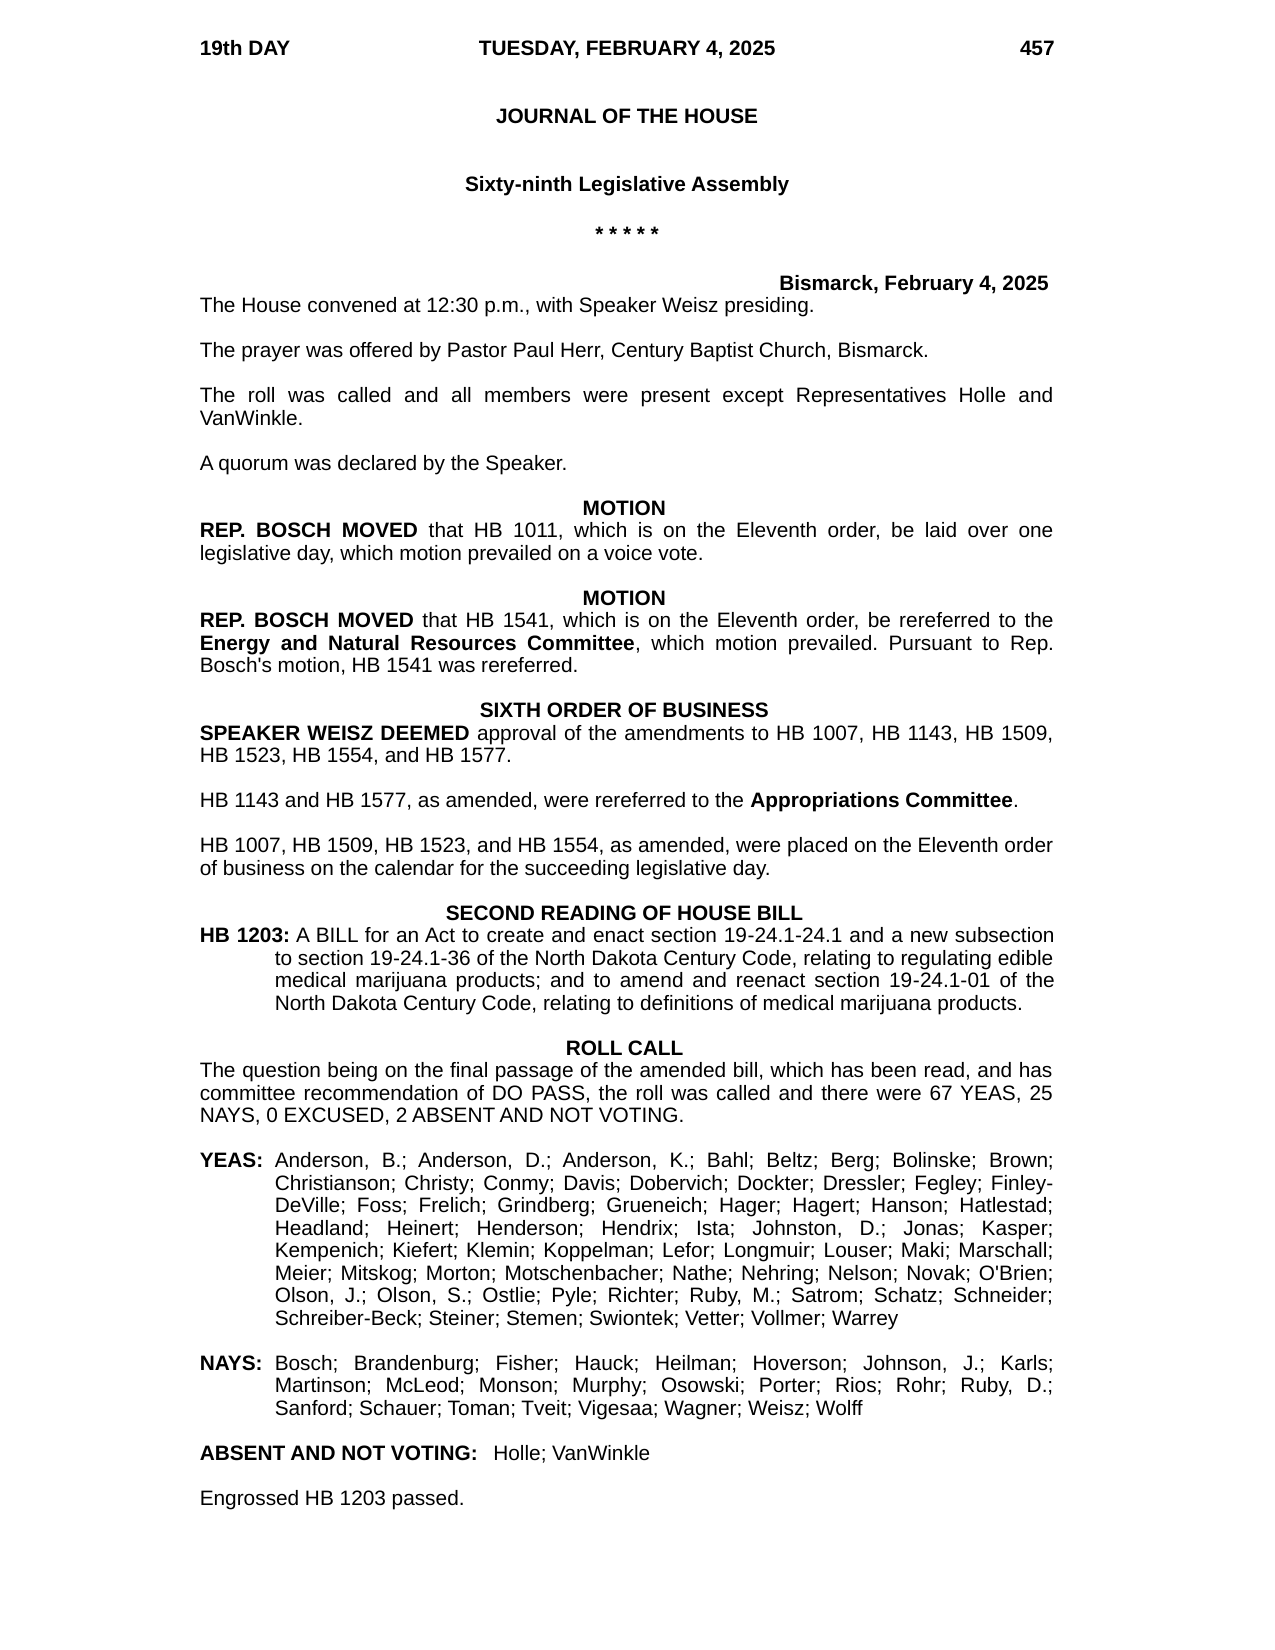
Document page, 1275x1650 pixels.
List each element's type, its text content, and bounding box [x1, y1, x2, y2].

subtitle Page 457 [9, 9, 109, 33]
text JOURNAL OF THE HOUSE [199, 106, 1054, 128]
text The roll was called and all members were present except Representatives Holle and VanWinkle. [199, 385, 1054, 430]
text HB 1007, HB 1509, HB 1523, and HB 1554, as amended, were placed on the Eleventh order of business on the calendar for the succeeding legislative day. [199, 835, 1054, 880]
title HB 1203: A BILL for an Act to create and enact section 19‑24.1‑24.1 and a new subsection to section 19‑24.1‑36 of the North Dakota Century Code, relating to regulating edible medical marijuana products; and to amend and reenact section 19‑24.1‑01 of the North Dakota Century Code, relating to definitions of medical marijuana products. [199, 925, 1054, 1015]
text REP. BOSCH MOVED that HB 1541, which is on the Eleventh order, be rereferred to the Energy and Natural Resources Committee, which motion prevailed. Pursuant to Rep. Bosch's motion, HB 1541 was rereferred. [199, 610, 1054, 677]
text * * * * * [199, 223, 1054, 246]
text ROLL CALL [199, 1037, 1054, 1060]
text Bismarck, February 4, 2025 [199, 272, 1054, 295]
text MOTION [199, 497, 1054, 520]
text The House convened at 12:30 p.m., with Speaker Weisz presiding. [199, 295, 1054, 317]
title YEAS: Anderson, B.; Anderson, D.; Anderson, K.; Bahl; Beltz; Berg; Bolinske; Brown; Christianson; Christy; Conmy; Davis; Dobervich; Dockter; Dressler; Fegley; Finley-DeVille; Foss; Frelich; Grindberg; Grueneich; Hager; Hagert; Hanson; Hatlestad; Headland; Heinert; Henderson; Hendrix; Ista; Johnston, D.; Jonas; Kasper; Kempenich; Kiefert; Klemin; Koppelman; Lefor; Longmuir; Louser; Maki; Marschall; Meier; Mitskog; Morton; Motschenbacher; Nathe; Nehring; Nelson; Novak; O'Brien; Olson, J.; Olson, S.; Ostlie; Pyle; Richter; Ruby, M.; Satrom; Schatz; Schneider; Schreiber-Beck; Steiner; Stemen; Swiontek; Vetter; Vollmer; Warrey [199, 1150, 1054, 1330]
text SECOND READING OF HOUSE BILL [199, 902, 1054, 925]
text REP. BOSCH MOVED that HB 1011, which is on the Eleventh order, be laid over one legislative day, which motion prevailed on a voice vote. [199, 520, 1054, 565]
title ABSENT AND NOT VOTING: Holle; VanWinkle [199, 1442, 1054, 1465]
text [0, 0, 118, 42]
text A quorum was declared by the Speaker. [199, 452, 1054, 475]
text Sixty‑ninth Legislative Assembly [199, 173, 1054, 196]
text MOTION [199, 587, 1054, 610]
text The prayer was offered by Pastor Paul Herr, Century Baptist Church, Bismarck. [199, 340, 1054, 362]
text SPEAKER WEISZ DEEMED approval of the amendments to HB 1007, HB 1143, HB 1509, HB 1523, HB 1554, and HB 1577. [199, 722, 1054, 767]
text HB 1143 and HB 1577, as amended, were rereferred to the Appropriations Committee. [199, 790, 1054, 812]
title NAYS: Bosch; Brandenburg; Fisher; Hauck; Heilman; Hoverson; Johnson, J.; Karls; Martinson; McLeod; Monson; Murphy; Osowski; Porter; Rios; Rohr; Ruby, D.; Sanford; Schauer; Toman; Tveit; Vigesaa; Wagner; Weisz; Wolff [199, 1352, 1054, 1420]
text The question being on the final passage of the amended bill, which has been read, and has committee recommendation of DO PASS, the roll was called and there were 67 YEAS, 25 NAYS, 0 EXCUSED, 2 ABSENT AND NOT VOTING. [199, 1060, 1054, 1127]
text Engrossed HB 1203 passed. [199, 1487, 1054, 1510]
text SIXTH ORDER OF BUSINESS [199, 700, 1054, 722]
